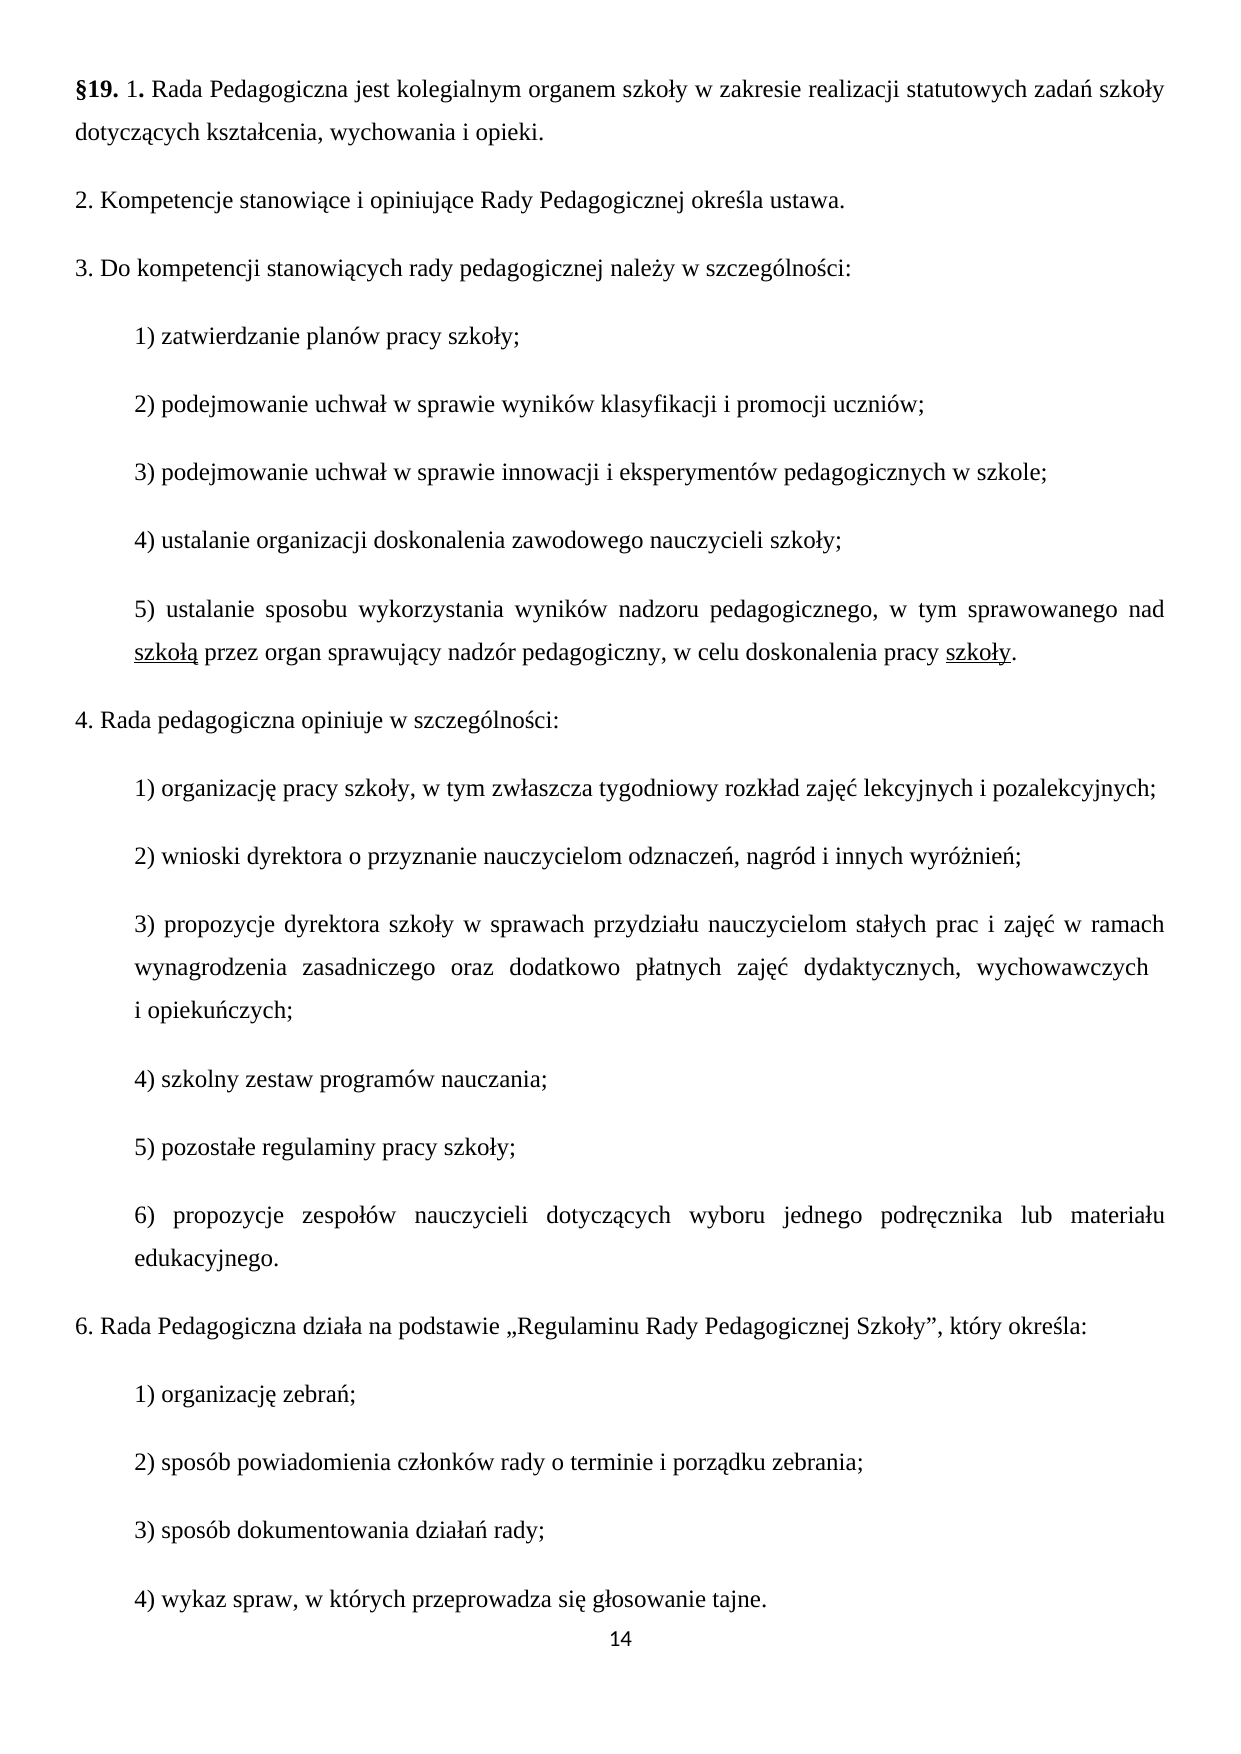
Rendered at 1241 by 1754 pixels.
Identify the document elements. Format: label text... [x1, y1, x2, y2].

text 3) podejmowanie uchwał w sprawie innowacji i eksperymentów pedagogicznych w szkole; [134, 457, 1165, 486]
list 2. Kompetencje stanowiące i opiniujące Rady Pedagogicznej określa ustawa. [75, 185, 1165, 214]
text 2) podejmowanie uchwał w sprawie wyników klasyfikacji i promocji uczniów; [134, 389, 1165, 418]
list 3) sposób dokumentowania działań rady; [134, 1516, 1165, 1544]
text 3. Do kompetencji stanowiących rady pedagogicznej należy w szczególności: [75, 253, 1165, 282]
list 6. Rada Pedagogiczna działa na podstawie „Regulaminu Rady Pedagogicznej Szkoły”, który określa: [75, 1311, 1165, 1340]
list 6) propozycje zespołów nauczycieli dotyczących wyboru jednego podręcznika lub materiału edukacyjnego. [134, 1200, 1165, 1272]
list 4) wykaz spraw, w których przeprowadza się głosowanie tajne. [134, 1584, 1165, 1612]
text 1) zatwierdzanie planów pracy szkoły; [134, 321, 1165, 350]
text 3) propozycje dyrektora szkoły w sprawach przydziału nauczycielom stałych prac i zajęć w ramach wynagrodzenia zasadniczego oraz dodatkowo płatnych zajęć dydaktycznych, wychowawczych i opiekuńczych; [134, 909, 1165, 1024]
text 5) pozostałe regulaminy pracy szkoły; [134, 1132, 1165, 1161]
text 4) szkolny zestaw programów nauczania; [134, 1064, 1165, 1092]
text §19. 1. Rada Pedagogiczna jest kolegialnym organem szkoły w zakresie realizacji statutowych zadań szkoły dotyczących kształcenia, wychowania i opieki. [75, 74, 1165, 146]
text 2) wnioski dyrektora o przyznanie nauczycielom odznaczeń, nagród i innych wyróżnień; [134, 841, 1165, 870]
text 1) organizację pracy szkoły, w tym zwłaszcza tygodniowy rozkład zajęć lekcyjnych i pozalekcyjnych; [134, 773, 1165, 802]
list 1) organizację zebrań; [134, 1379, 1165, 1408]
text 4) ustalanie organizacji doskonalenia zawodowego nauczycieli szkoły; [134, 526, 1165, 554]
list 2) sposób powiadomienia członków rady o terminie i porządku zebrania; [134, 1447, 1165, 1476]
text 4. Rada pedagogiczna opiniuje w szczególności: [75, 705, 1165, 734]
text 5) ustalanie sposobu wykorzystania wyników nadzoru pedagogicznego, w tym sprawowanego nad szkołą przez organ sprawujący nadzór pedagogiczny, w celu doskonalenia pracy szkoły. [134, 594, 1165, 666]
